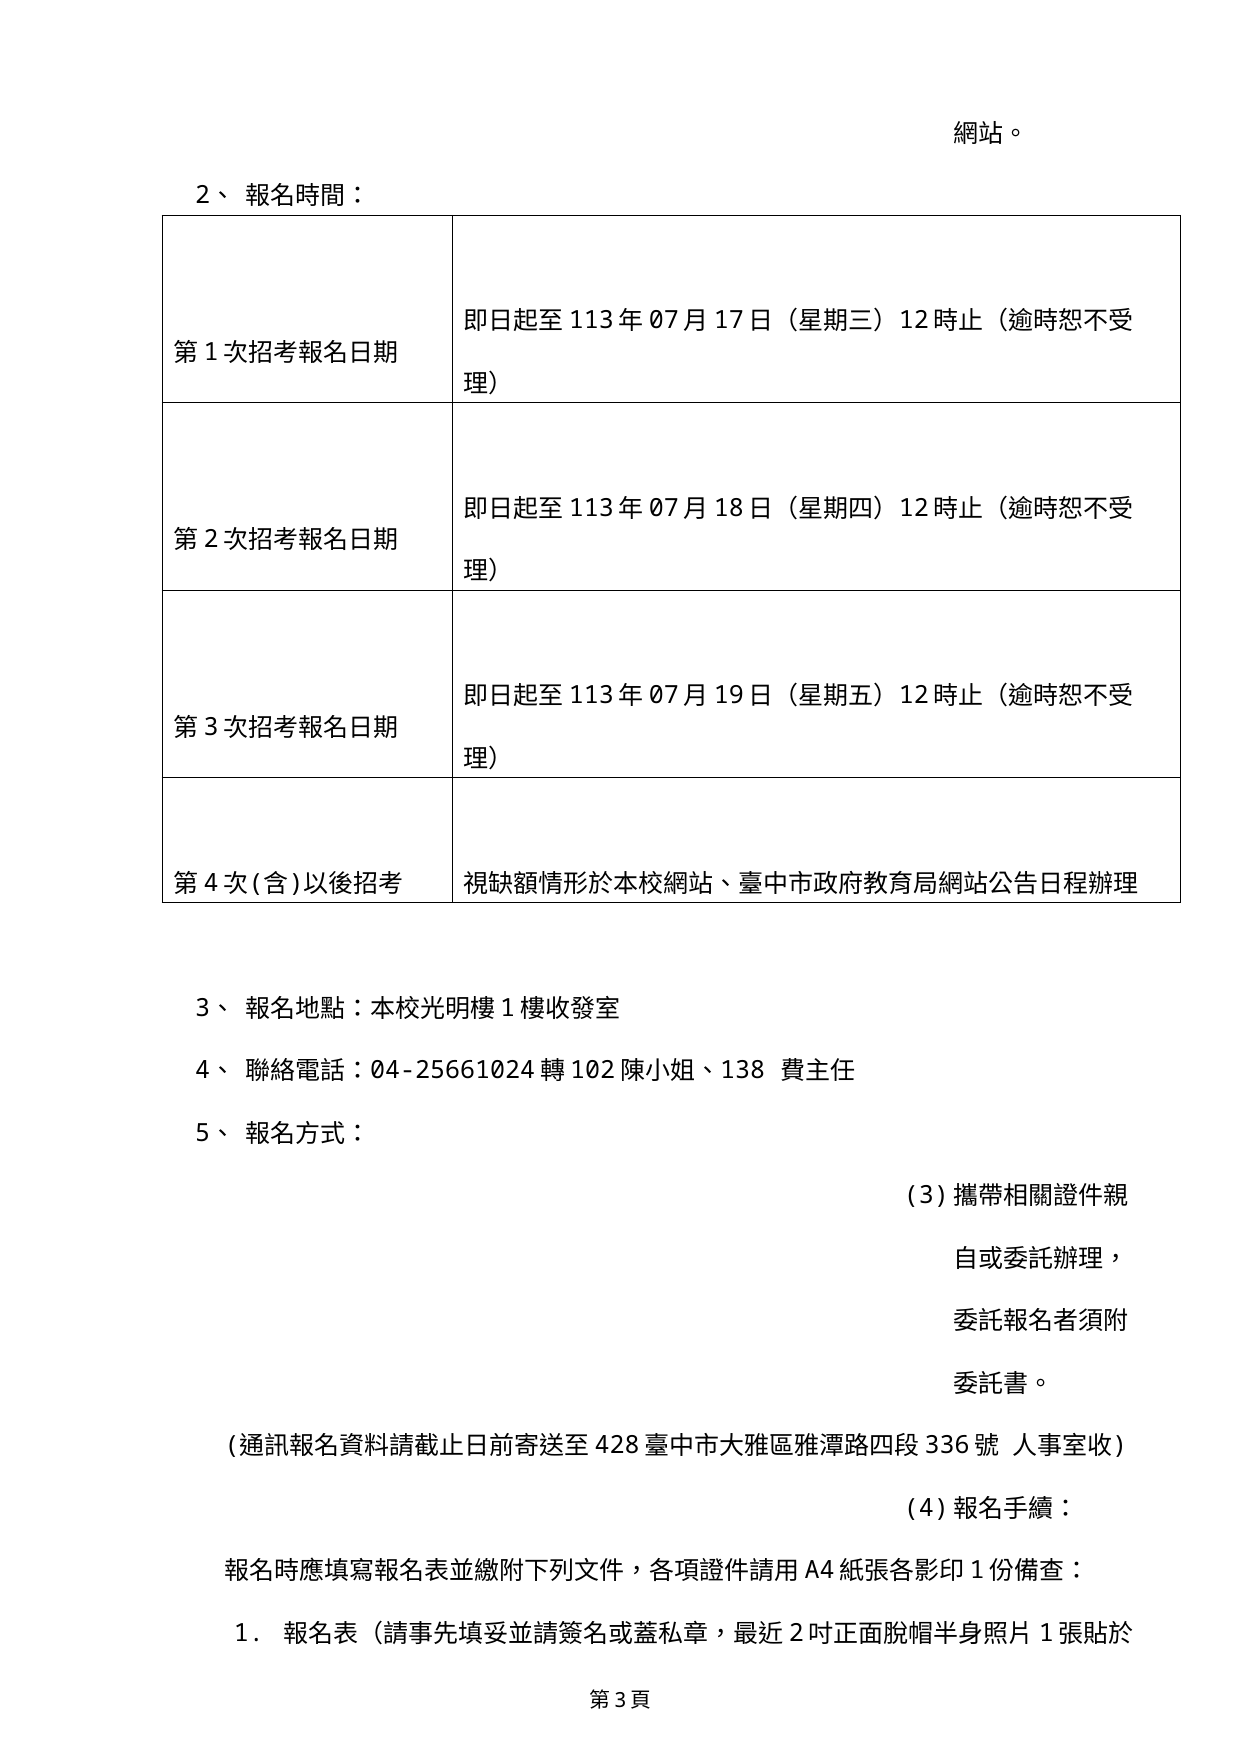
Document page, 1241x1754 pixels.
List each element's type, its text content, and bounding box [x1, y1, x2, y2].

table_header 即日起至113年07月17日（星期三）12時止（逾時恕不受理） [453, 216, 1180, 402]
list 報名時間： [195, 152, 1134, 215]
table_cell 即日起至113年07月18日（星期四）12時止（逾時恕不受理） [453, 403, 1180, 590]
list 報名地點：本校光明樓1樓收發室 [195, 965, 1134, 1027]
table_cell 第3次招考報名日期 [163, 591, 452, 777]
list 報名手續： [904, 1465, 1134, 1527]
list 報名方式： [195, 1090, 1134, 1152]
list 聯絡電話：04-25661024轉102陳小姐、138 費主任 [195, 1027, 1134, 1090]
text 報名時應填寫報名表並繳附下列文件，各項證件請用A4紙張各影印1份備查： [224, 1527, 1134, 1590]
list 報名表（請事先填妥並請簽名或蓋私章，最近2吋正面脫帽半身照片1張貼於 [233, 1590, 1134, 1652]
list 本次甄選結果及續辦下次甄選所餘之甄選科目及名額，均公告均於本校網站（http://www.hmsh.tc.edu.tw）及臺中市政府教育局網站。 [904, 90, 1134, 152]
table_cell 視缺額情形於本校網站、臺中市政府教育局網站公告日程辦理 [453, 778, 1180, 902]
table_header 第1次招考報名日期 [163, 216, 452, 402]
list 攜帶相關證件親自或委託辦理，委託報名者須附委託書。 [904, 1152, 1134, 1402]
table_cell 第2次招考報名日期 [163, 403, 452, 590]
text (通訊報名資料請截止日前寄送至428臺中市大雅區雅潭路四段336號 人事室收) [224, 1402, 1134, 1465]
table_cell 即日起至113年07月19日（星期五）12時止（逾時恕不受理） [453, 591, 1180, 777]
table_cell 第4次(含)以後招考 [163, 778, 452, 902]
